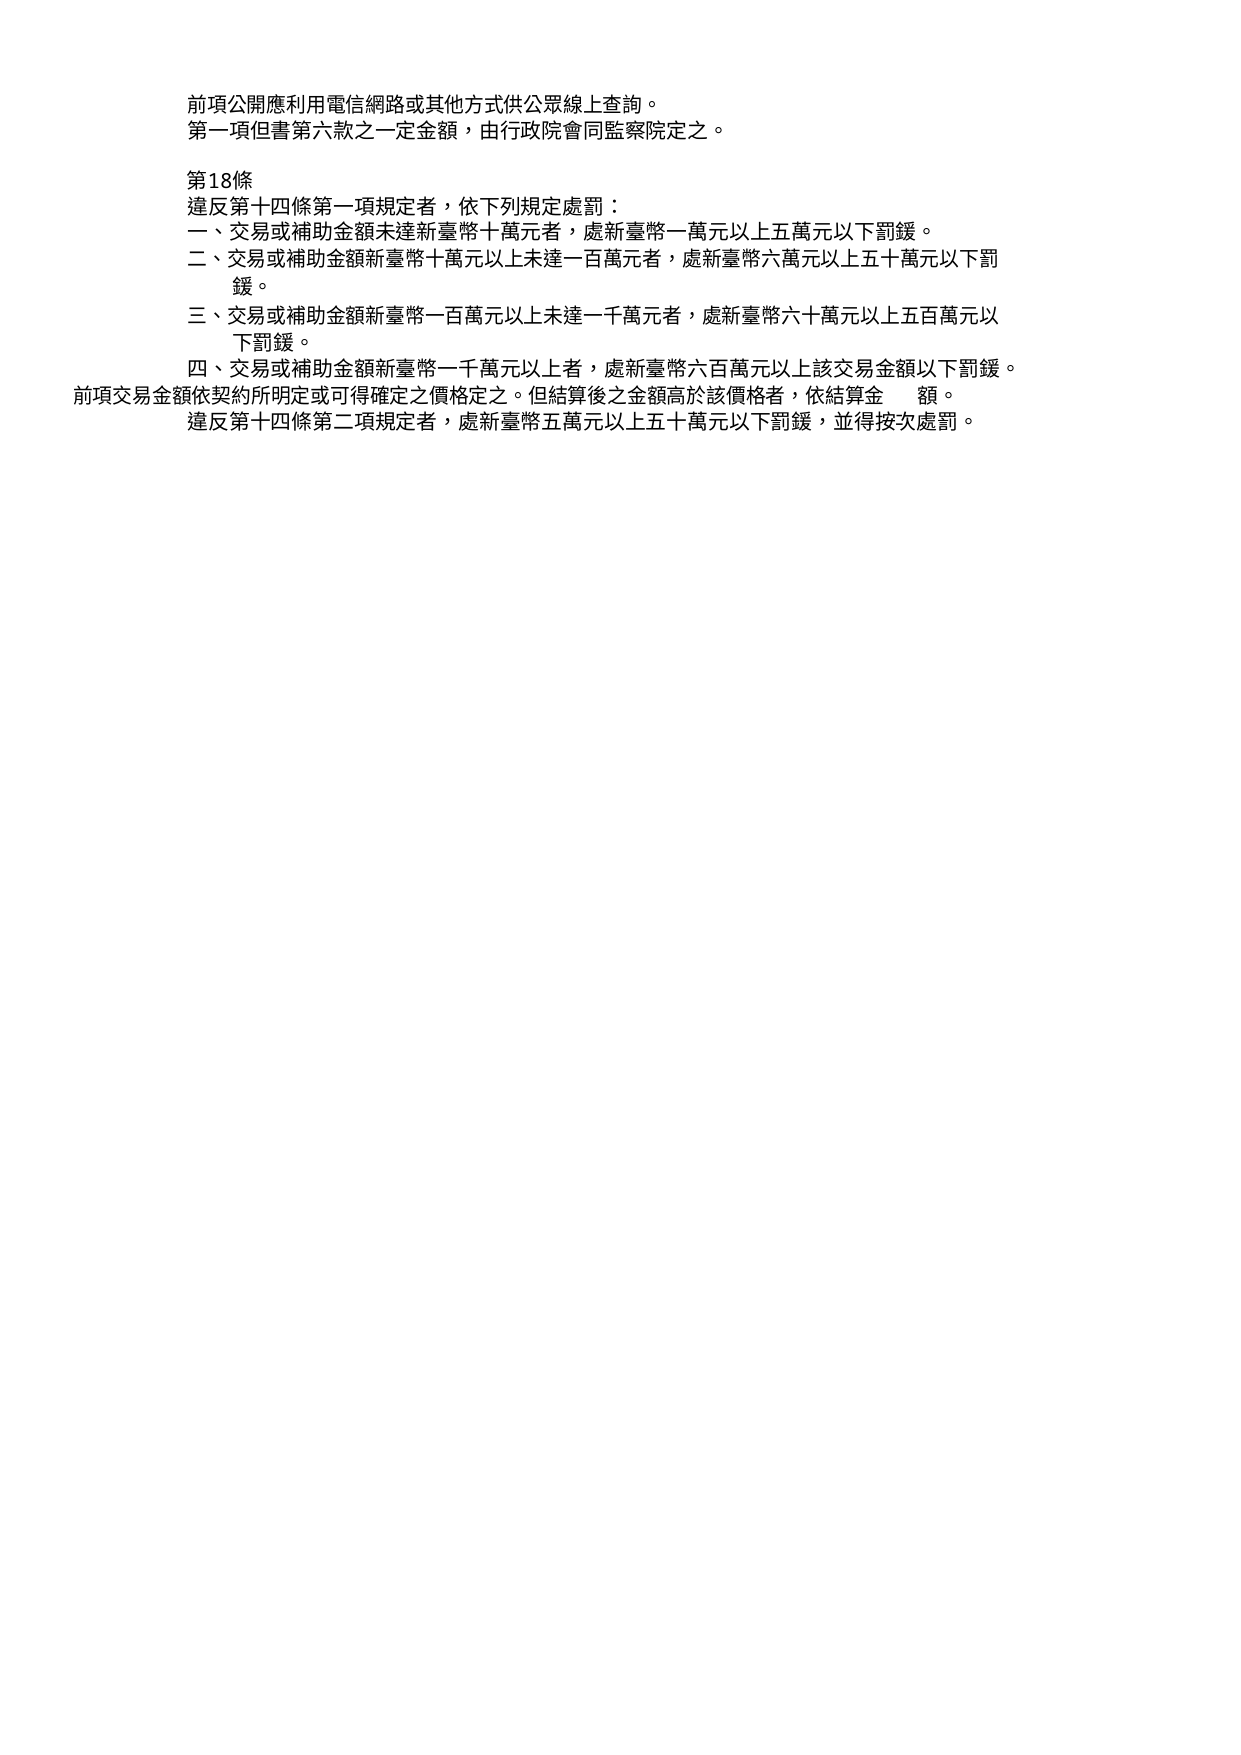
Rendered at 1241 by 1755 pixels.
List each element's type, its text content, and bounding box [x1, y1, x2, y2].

text 第一項但書第六款之一定金額，由行政院會同監察院定之。 [187, 117, 1216, 143]
text 違反第十四條第一項規定者，依下列規定處罰： [187, 194, 1216, 219]
text 前項公開應利用電信網路或其他方式供公眾線上查詢。 [187, 92, 1216, 117]
text 前項交易金額依契約所明定或可得確定之價格定之。但結算後之金額高於該價格者，依結算金 額。 [73, 381, 1053, 409]
text 第18條 [186, 168, 1216, 194]
text 三、交易或補助金額新臺幣一百萬元以上未達一千萬元者，處新臺幣六十萬元以上五百萬元以 下罰鍰。 [187, 301, 1053, 357]
text 二、交易或補助金額新臺幣十萬元以上未達一百萬元者，處新臺幣六萬元以上五十萬元以下罰 鍰。 [187, 244, 1053, 301]
text 違反第十四條第二項規定者，處新臺幣五萬元以上五十萬元以下罰鍰，並得按次處罰。 [187, 409, 1216, 434]
text 四、交易或補助金額新臺幣一千萬元以上者，處新臺幣六百萬元以上該交易金額以下罰鍰。 [187, 357, 1216, 381]
text 一、交易或補助金額未達新臺幣十萬元者，處新臺幣一萬元以上五萬元以下罰鍰。 [187, 219, 1216, 244]
